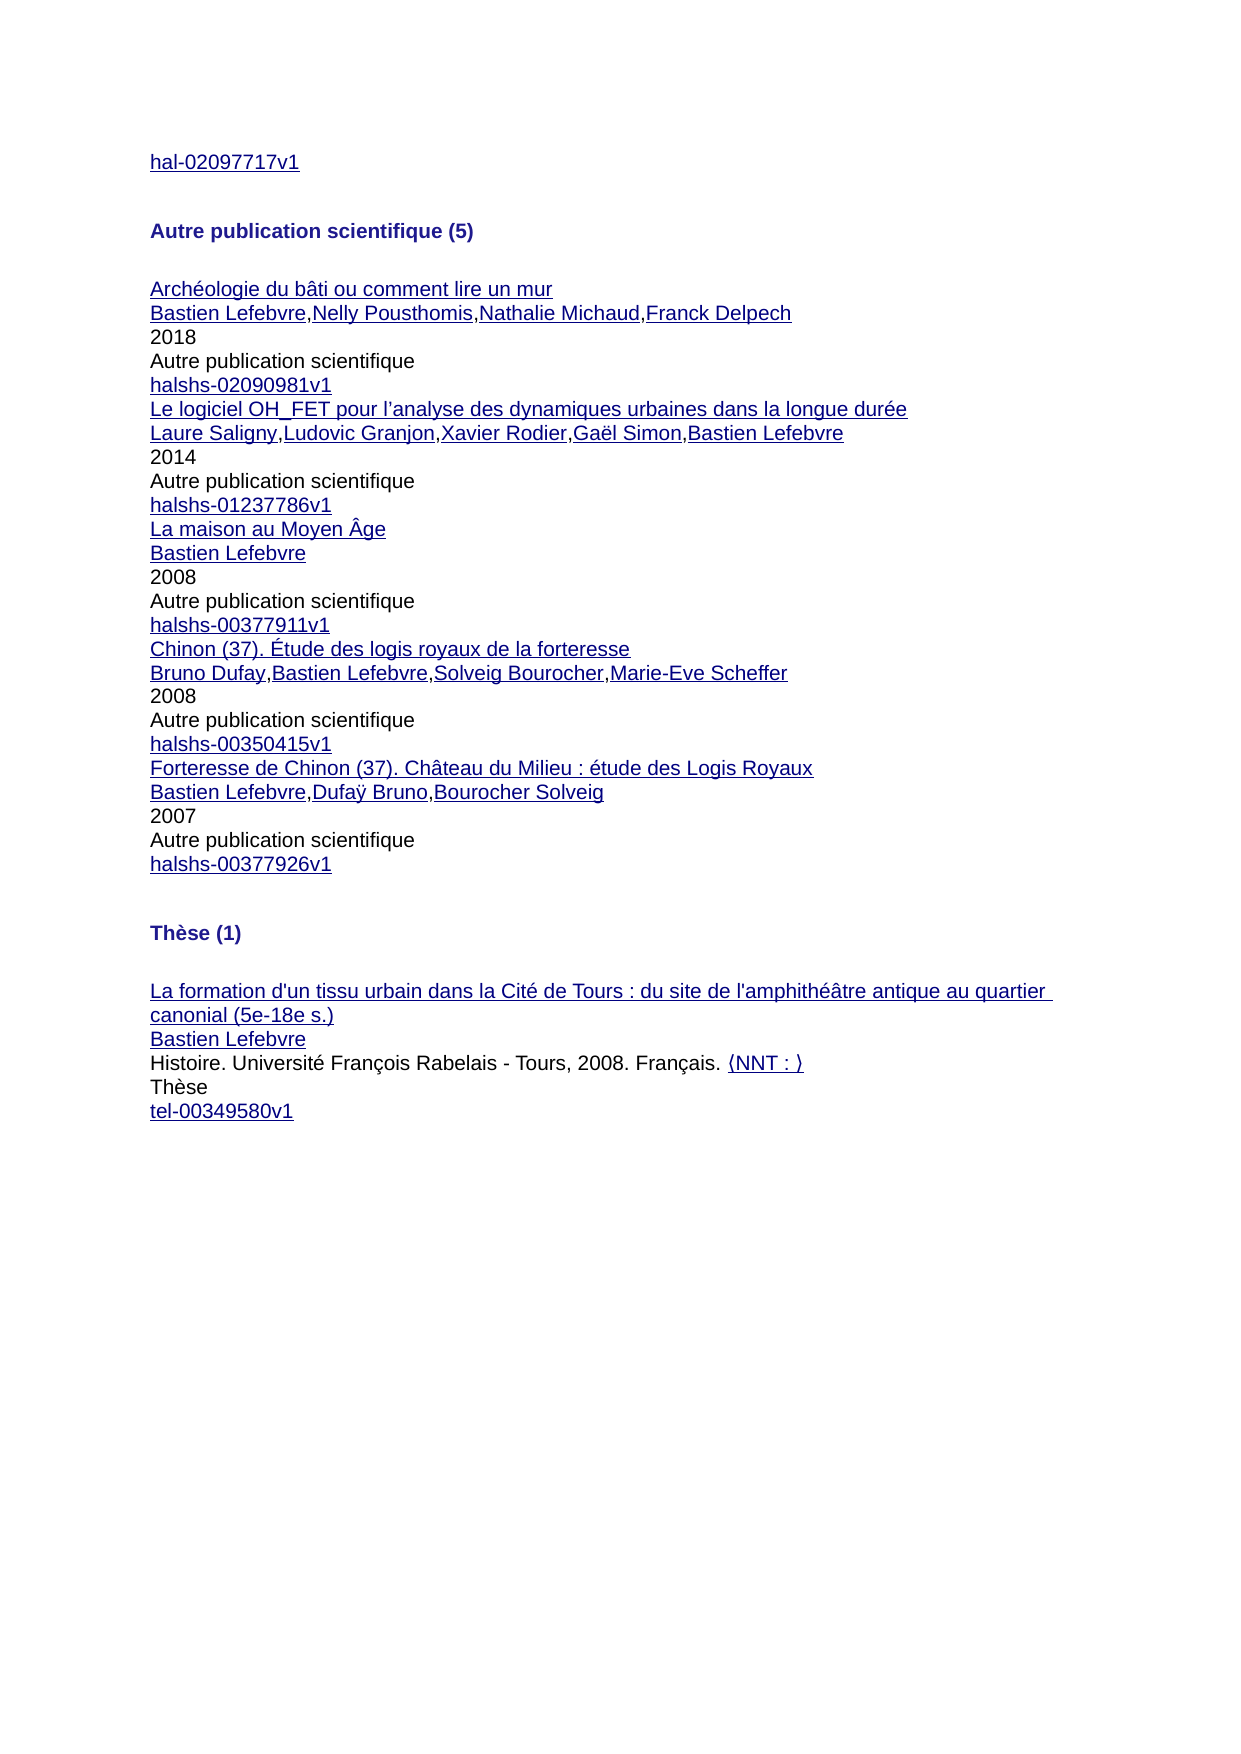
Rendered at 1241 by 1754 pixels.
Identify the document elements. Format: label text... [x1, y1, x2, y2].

table_header La formation d'un tissu urbain dans la Cité de Tours : du site de l'amphithéâtre antique au quartier canonial (5e-18e s.) Bastien Lefebvre Histoire. Université François Rabelais - Tours, 2008. Français. ⟨NNT : ⟩ Thèse tel-00349580v1 [150, 979, 1090, 1123]
table_cell Forteresse de Chinon (37). Château du Milieu : étude des Logis Royaux Bastien Lefebvre,Dufaÿ Bruno,Bourocher Solveig 2007 Autre publication scientifique halshs-00377926v1 [150, 756, 1090, 876]
table_header Archéologie du bâti ou comment lire un mur Bastien Lefebvre,Nelly Pousthomis,Nathalie Michaud,Franck Delpech 2018 Autre publication scientifique halshs-02090981v1 [150, 277, 1090, 397]
table_cell Le logiciel OH_FET pour l’analyse des dynamiques urbaines dans la longue durée Laure Saligny,Ludovic Granjon,Xavier Rodier,Gaël Simon,Bastien Lefebvre 2014 Autre publication scientifique halshs-01237786v1 [150, 397, 1090, 517]
table_cell hal-02097717v1 [150, 150, 1090, 174]
subtitle Autre publication scientifique (5) [150, 219, 1090, 243]
table_cell La maison au Moyen Âge Bastien Lefebvre 2008 Autre publication scientifique halshs-00377911v1 [150, 517, 1090, 636]
table_cell Chinon (37). Étude des logis royaux de la forteresse Bruno Dufay,Bastien Lefebvre,Solveig Bourocher,Marie-Eve Scheffer 2008 Autre publication scientifique halshs-00350415v1 [150, 636, 1090, 756]
subtitle Thèse (1) [150, 921, 1090, 945]
